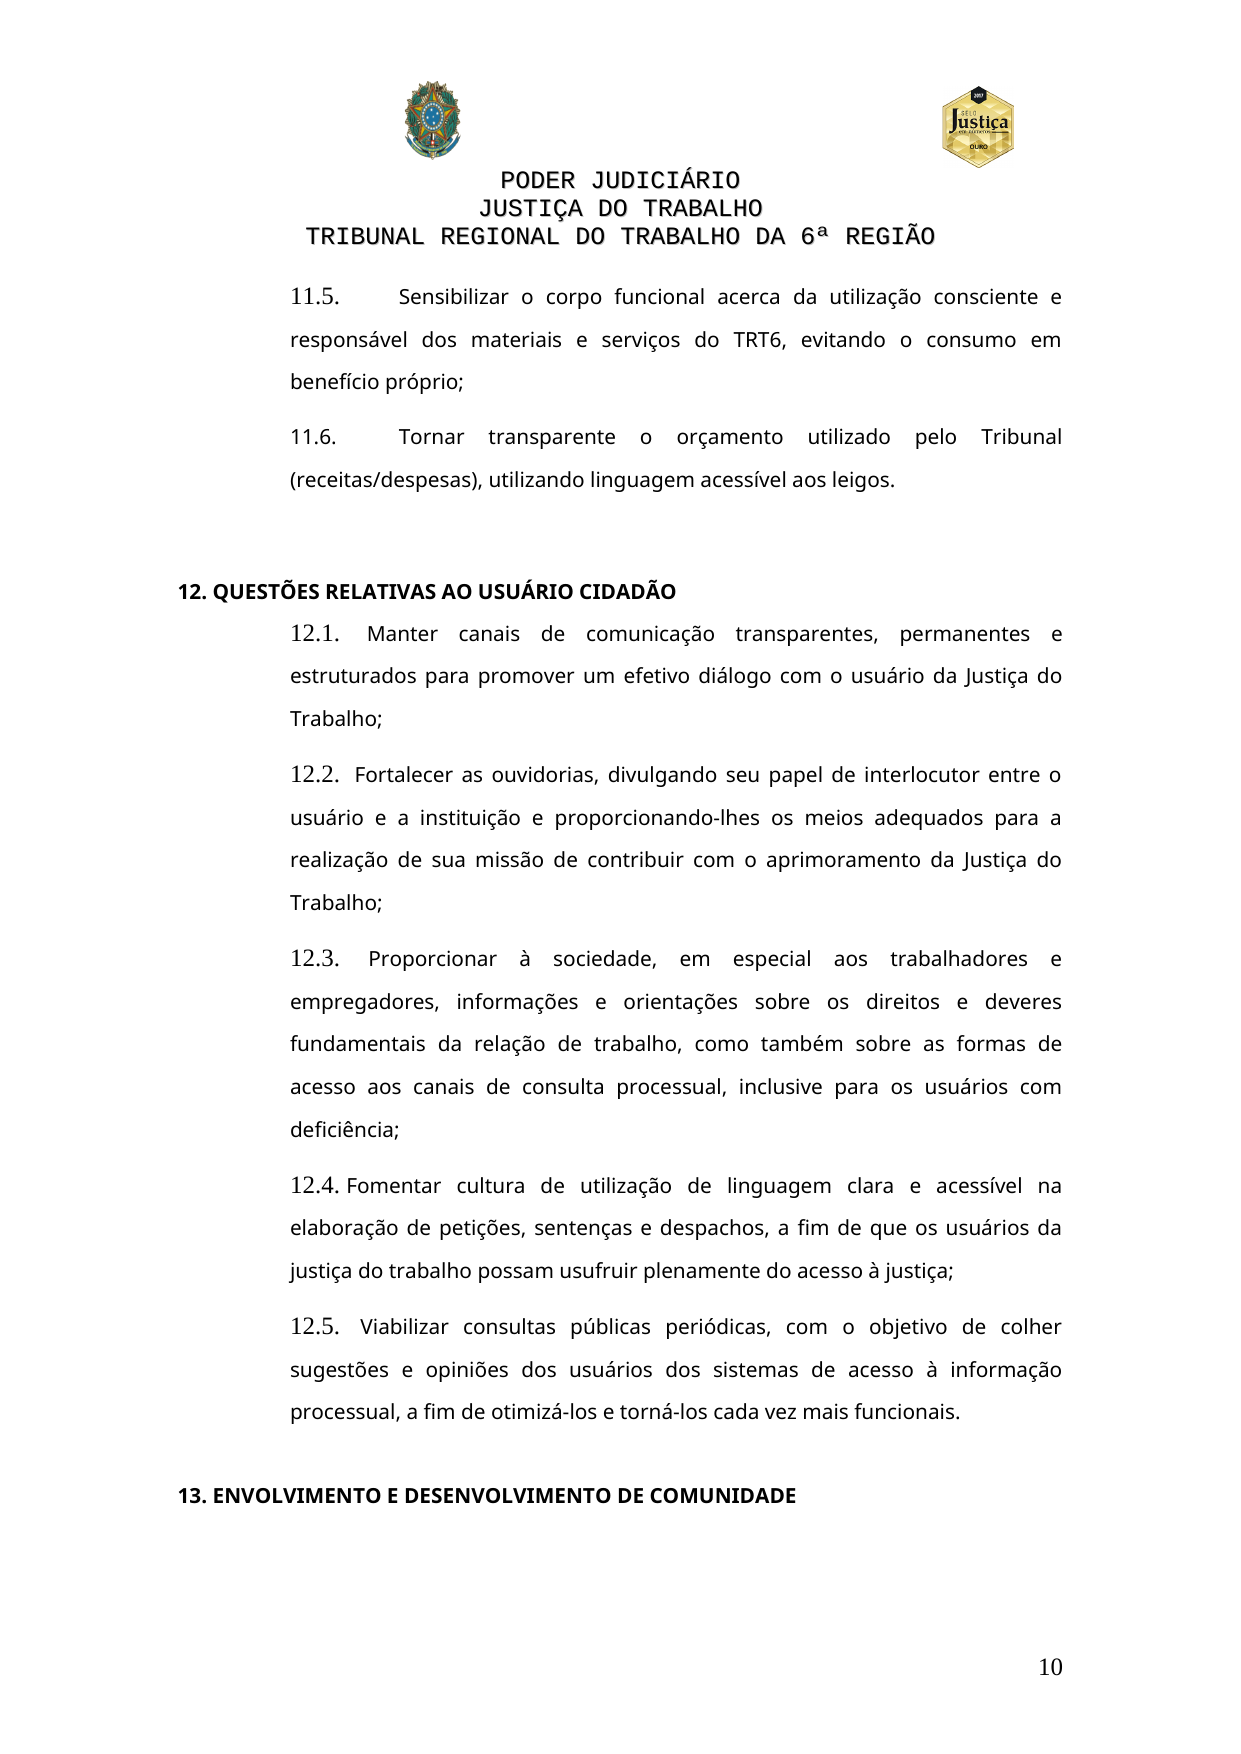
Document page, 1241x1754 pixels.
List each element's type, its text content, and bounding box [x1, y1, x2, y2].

list Fomentar cultura de utilização de linguagem clara e acessível na elaboração de petições, sentenças e despachos, a fim de que os usuários da justiça do trabalho possam usufruir plenamente do acesso à justiça; [290, 1170, 1063, 1284]
list Manter canais de comunicação transparentes, permanentes e estruturados para promover um efetivo diálogo com o usuário da Justiça do Trabalho; [290, 618, 1063, 733]
text 13. ENVOLVIMENTO E DESENVOLVIMENTO DE COMUNIDADE [177, 1481, 1063, 1509]
list Tornar transparente o orçamento utilizado pelo Tribunal (receitas/despesas), utilizando linguagem acessível aos leigos. [290, 422, 1063, 493]
picture [942, 86, 1014, 168]
list Fortalecer as ouvidorias, divulgando seu papel de interlocutor entre o usuário e a instituição e proporcionando-lhes os meios adequados para a realização de sua missão de contribuir com o aprimoramento da Justiça do Trabalho; [290, 759, 1063, 917]
text 12. QUESTÕES RELATIVAS AO USUÁRIO CIDADÃO [177, 577, 1063, 605]
list Viabilizar consultas públicas periódicas, com o objetivo de colher sugestões e opiniões dos usuários dos sistemas de acesso à informação processual, a fim de otimizá-los e torná-los cada vez mais funcionais. [290, 1311, 1063, 1426]
list Sensibilizar o corpo funcional acerca da utilização consciente e responsável dos materiais e serviços do TRT6, evitando o consumo em benefício próprio; [290, 281, 1063, 396]
list Proporcionar à sociedade, em especial aos trabalhadores e empregadores, informações e orientações sobre os direitos e deveres fundamentais da relação de trabalho, como também sobre as formas de acesso aos canais de consulta processual, inclusive para os usuários com deficiência; [290, 943, 1063, 1143]
picture [404, 81, 461, 160]
